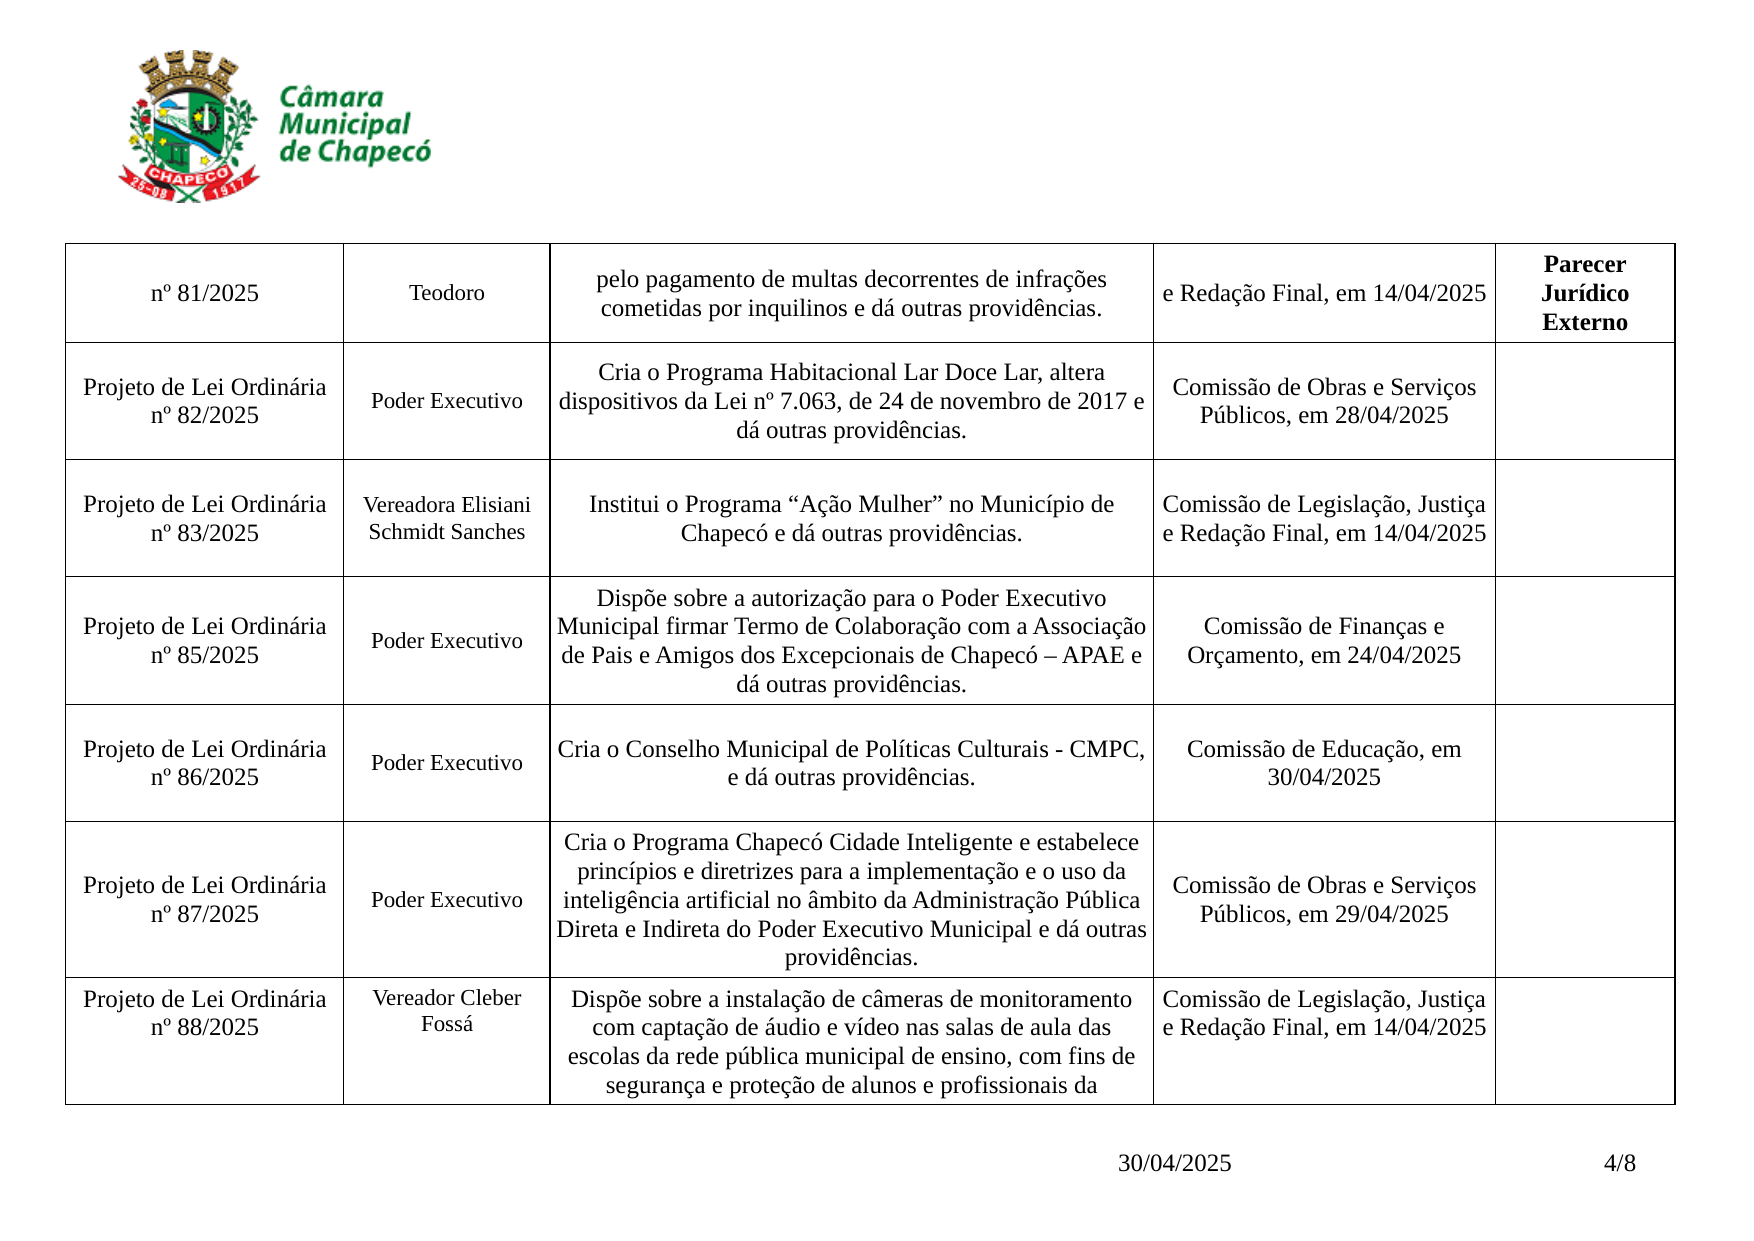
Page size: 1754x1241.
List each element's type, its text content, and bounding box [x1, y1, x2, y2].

table_cell Projeto de Lei Ordinária nº 85/2025 [66, 577, 343, 703]
table_cell e Redação Final, em 14/04/2025 [1154, 244, 1495, 342]
table_cell nº 81/2025 [66, 244, 343, 342]
table_cell pelo pagamento de multas decorrentes de infrações cometidas por inquilinos e dá outras providências. [551, 244, 1153, 342]
table_cell [1496, 822, 1674, 977]
table_cell Projeto de Lei Ordinária nº 82/2025 [66, 343, 343, 459]
table_cell Comissão de Legislação, Justiça e Redação Final, em 14/04/2025 [1154, 460, 1495, 576]
table_cell Dispõe sobre a instalação de câmeras de monitoramento com captação de áudio e vídeo nas salas de aula das escolas da rede pública municipal de ensino, com fins de segurança e proteção de alunos e profissionais da [551, 978, 1153, 1104]
table_cell Comissão de Legislação, Justiça e Redação Final, em 14/04/2025 [1154, 978, 1495, 1104]
table_cell Vereadora Elisiani Schmidt Sanches [344, 460, 549, 576]
table_cell Comissão de Obras e Serviços Públicos, em 29/04/2025 [1154, 822, 1495, 977]
table_cell Dispõe sobre a autorização para o Poder Executivo Municipal firmar Termo de Colaboração com a Associação de Pais e Amigos dos Excepcionais de Chapecó – APAE e dá outras providências. [551, 577, 1153, 703]
table_cell Cria o Conselho Municipal de Políticas Culturais - CMPC, e dá outras providências. [551, 705, 1153, 821]
table_cell Parecer Jurídico Externo [1496, 244, 1674, 342]
picture [118, 50, 431, 203]
table_cell Teodoro [344, 244, 549, 342]
table_cell Poder Executivo [344, 577, 549, 703]
table_cell Comissão de Obras e Serviços Públicos, em 28/04/2025 [1154, 343, 1495, 459]
table_cell Projeto de Lei Ordinária nº 87/2025 [66, 822, 343, 977]
table_cell Institui o Programa “Ação Mulher” no Município de Chapecó e dá outras providências. [551, 460, 1153, 576]
table_cell Projeto de Lei Ordinária nº 83/2025 [66, 460, 343, 576]
table_cell [1496, 577, 1674, 703]
table_cell Cria o Programa Chapecó Cidade Inteligente e estabelece princípios e diretrizes para a implementação e o uso da inteligência artificial no âmbito da Administração Pública Direta e Indireta do Poder Executivo Municipal e dá outras providências. [551, 822, 1153, 977]
table_cell Poder Executivo [344, 343, 549, 459]
table_cell Cria o Programa Habitacional Lar Doce Lar, altera dispositivos da Lei nº 7.063, de 24 de novembro de 2017 e dá outras providências. [551, 343, 1153, 459]
table_cell Vereador Cleber Fossá [344, 978, 549, 1104]
table_cell [1496, 343, 1674, 459]
table_cell Poder Executivo [344, 822, 549, 977]
table_cell Comissão de Educação, em 30/04/2025 [1154, 705, 1495, 821]
table_cell Comissão de Finanças e Orçamento, em 24/04/2025 [1154, 577, 1495, 703]
table_cell [1496, 978, 1674, 1104]
table_cell [1496, 705, 1674, 821]
table_cell Projeto de Lei Ordinária nº 88/2025 [66, 978, 343, 1104]
table_cell [1496, 460, 1674, 576]
table_cell Projeto de Lei Ordinária nº 86/2025 [66, 705, 343, 821]
table_cell Poder Executivo [344, 705, 549, 821]
